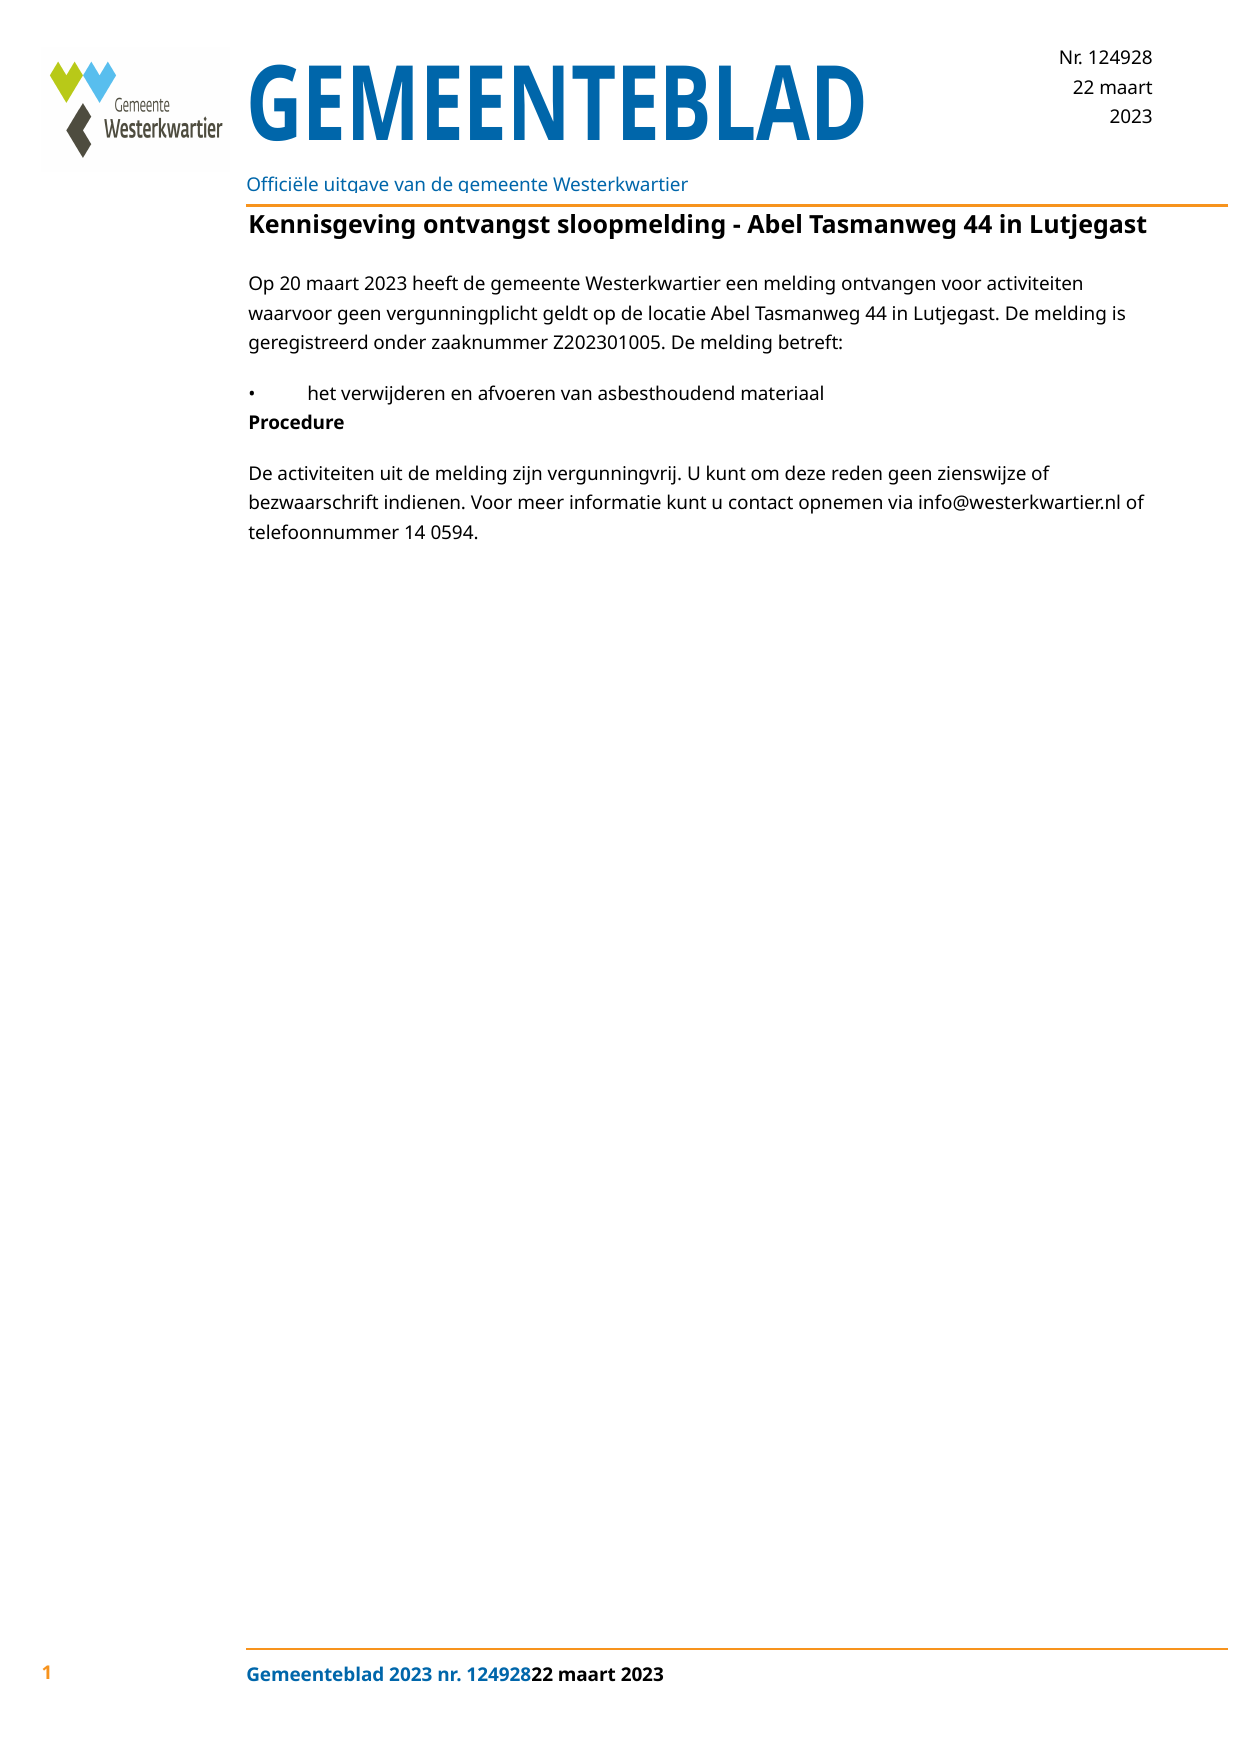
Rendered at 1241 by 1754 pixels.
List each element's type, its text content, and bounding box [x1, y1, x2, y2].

text De activiteiten uit de melding zijn vergunningvrij. U kunt om deze reden geen zienswijze of bezwaarschrift indienen. Voor meer informatie kunt u contact opnemen via info@westerkwartier.nl of telefoonnummer 14 0594. [248, 460, 1152, 545]
text Procedure [248, 409, 1152, 435]
text Kennisgeving ontvangst sloopmelding - Abel Tasmanweg 44 in Lutjegast [248, 207, 1152, 241]
text Op 20 maart 2023 heeft de gemeente Westerkwartier een melding ontvangen voor activiteiten waarvoor geen vergunningplicht geldt op de locatie Abel Tasmanweg 44 in Lutjegast. De melding is geregistreerd onder zaaknummer Z202301005. De melding betreft: [248, 270, 1152, 355]
list het verwijderen en afvoeren van asbesthoudend materiaal [248, 380, 1152, 406]
picture [41, 47, 231, 172]
